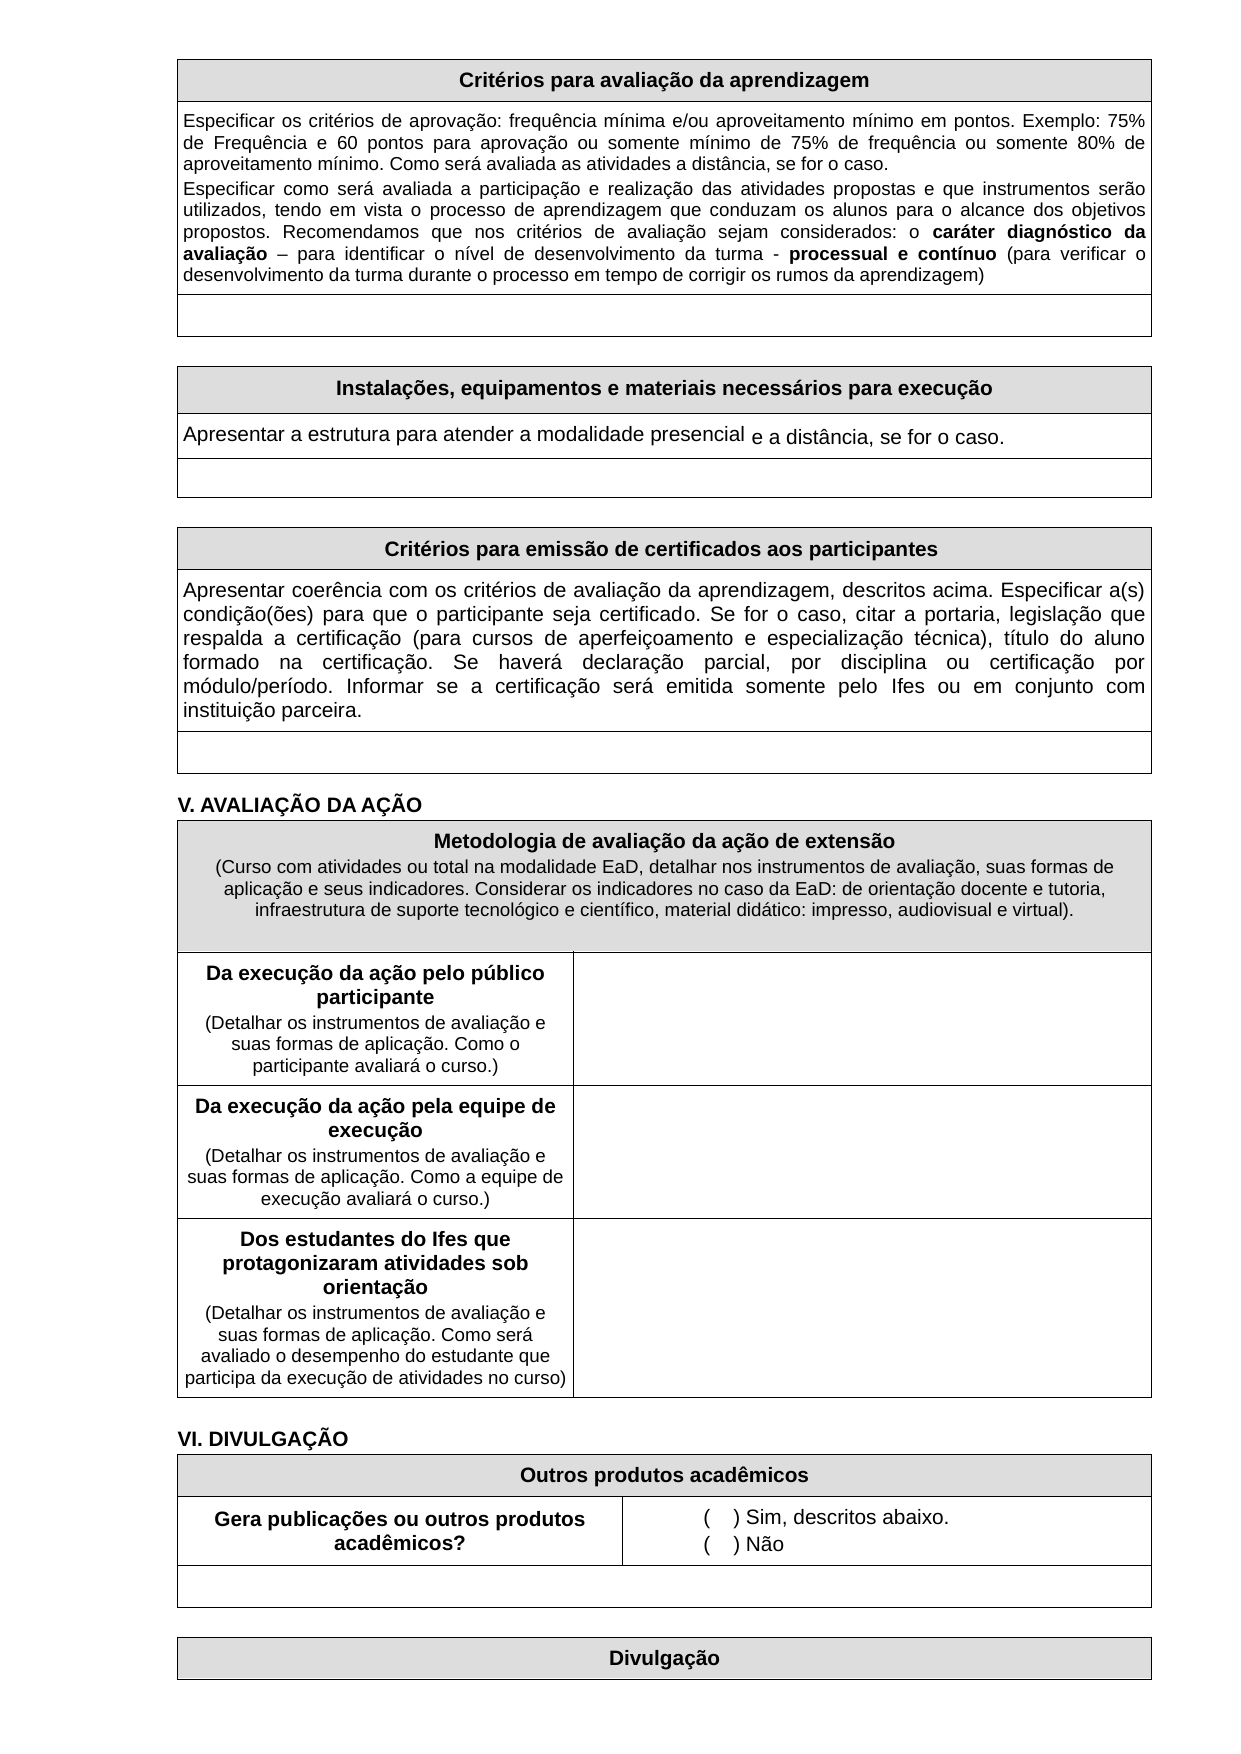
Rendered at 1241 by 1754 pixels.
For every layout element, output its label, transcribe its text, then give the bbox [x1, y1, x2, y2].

table_cell Da execução da ação pelo público participante (Detalhar os instrumentos de avaliação e suas formas de aplicação. Como o participante avaliará o curso.) [178, 953, 573, 1085]
table_cell Especificar os critérios de aprovação: frequência mínima e/ou aproveitamento mínimo em pontos. Exemplo: 75% de Frequência e 60 pontos para aprovação ou somente mínimo de 75% de frequência ou somente 80% de aproveitamento mínimo. Como será avaliada as atividades a distância, se for o caso. Especificar como será avaliada a participação e realização das atividades propostas e que instrumentos serão utilizados, tendo em vista o processo de aprendizagem que conduzam os alunos para o alcance dos objetivos propostos. Recomendamos que nos critérios de avaliação sejam considerados: o caráter diagnóstico da avaliação – para identificar o nível de desenvolvimento da turma - processual e contínuo (para verificar o desenvolvimento da turma durante o processo em tempo de corrigir os rumos da aprendizagem) [178, 102, 1151, 294]
table_cell Apresentar coerência com os critérios de avaliação da aprendizagem, descritos acima. Especificar a(s) condição(ões) para que o participante seja certificado. Se for o caso, citar a portaria, legislação que respalda a certificação (para cursos de aperfeiçoamento e especialização técnica), título do aluno formado na certificação. Se haverá declaração parcial, por disciplina ou certificação por módulo/período. Informar se a certificação será emitida somente pelo Ifes ou em conjunto com instituição parceira. [178, 570, 1151, 731]
table_header Critérios para emissão de certificados aos participantes [178, 528, 1151, 569]
table_cell [574, 1219, 1151, 1397]
table_cell Da execução da ação pela equipe de execução (Detalhar os instrumentos de avaliação e suas formas de aplicação. Como a equipe de execução avaliará o curso.) [178, 1086, 573, 1218]
text V. AVALIAÇÃO DA AÇÃO [177, 793, 1152, 817]
table_cell [178, 1566, 1151, 1606]
table_header Instalações, equipamentos e materiais necessários para execução [178, 367, 1151, 413]
table_cell [574, 1086, 1151, 1218]
table_header Metodologia de avaliação da ação de extensão (Curso com atividades ou total na modalidade EaD, detalhar nos instrumentos de avaliação, suas formas de aplicação e seus indicadores. Considerar os indicadores no caso da EaD: de orientação docente e tutoria, infraestrutura de suporte tecnológico e científico, material didático: impresso, audiovisual e virtual). [178, 821, 1151, 951]
table_cell [178, 459, 1151, 497]
text VI. DIVULGAÇÃO [177, 1427, 1152, 1451]
table_header Critérios para avaliação da aprendizagem [178, 60, 1151, 101]
table_header Divulgação [178, 1638, 1151, 1678]
table_cell Gera publicações ou outros produtos acadêmicos? [178, 1497, 622, 1564]
table_cell Apresentar a estrutura para atender a modalidade presencial e a distância, se for o caso. [178, 414, 1151, 458]
table_cell [574, 953, 1151, 1085]
table_cell ( ) Sim, descritos abaixo. ( ) Não [623, 1497, 1151, 1564]
table_header Outros produtos acadêmicos [178, 1455, 1151, 1496]
table_cell [178, 732, 1151, 772]
table_cell [178, 295, 1151, 336]
table_cell Dos estudantes do Ifes que protagonizaram atividades sob orientação (Detalhar os instrumentos de avaliação e suas formas de aplicação. Como será avaliado o desempenho do estudante que participa da execução de atividades no curso) [178, 1219, 573, 1397]
